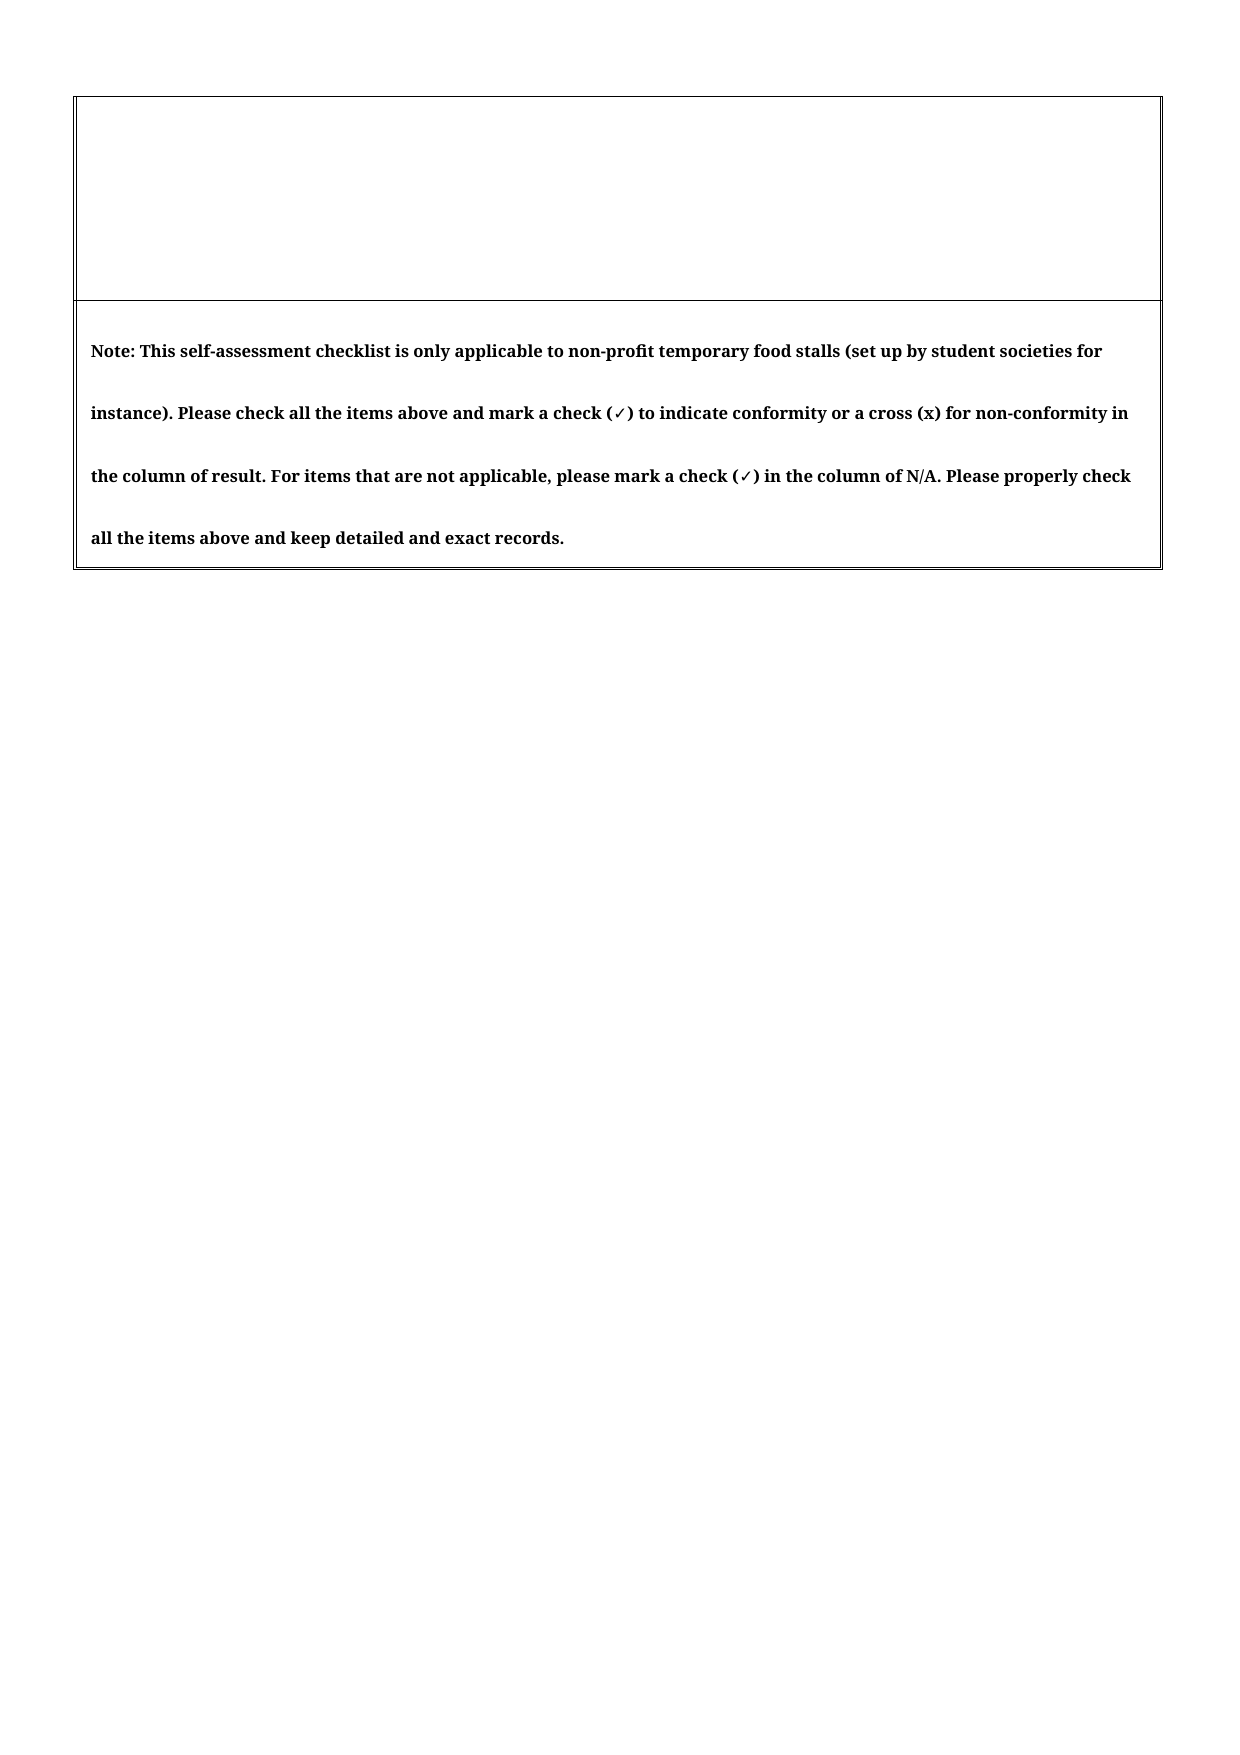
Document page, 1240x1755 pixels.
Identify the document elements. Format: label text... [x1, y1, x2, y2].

table_cell Note: This self-assessment checklist is only applicable to non-profit temporary food stalls (set up by student societies for instance). Please check all the items above and mark a check (✓) to indicate conformity or a cross (x) for non-conformity in the column of result. For items that are not applicable, please mark a check (✓) in the column of N/A. Please properly check all the items above and keep detailed and exact records. [77, 301, 1160, 567]
table_cell [77, 97, 1160, 300]
